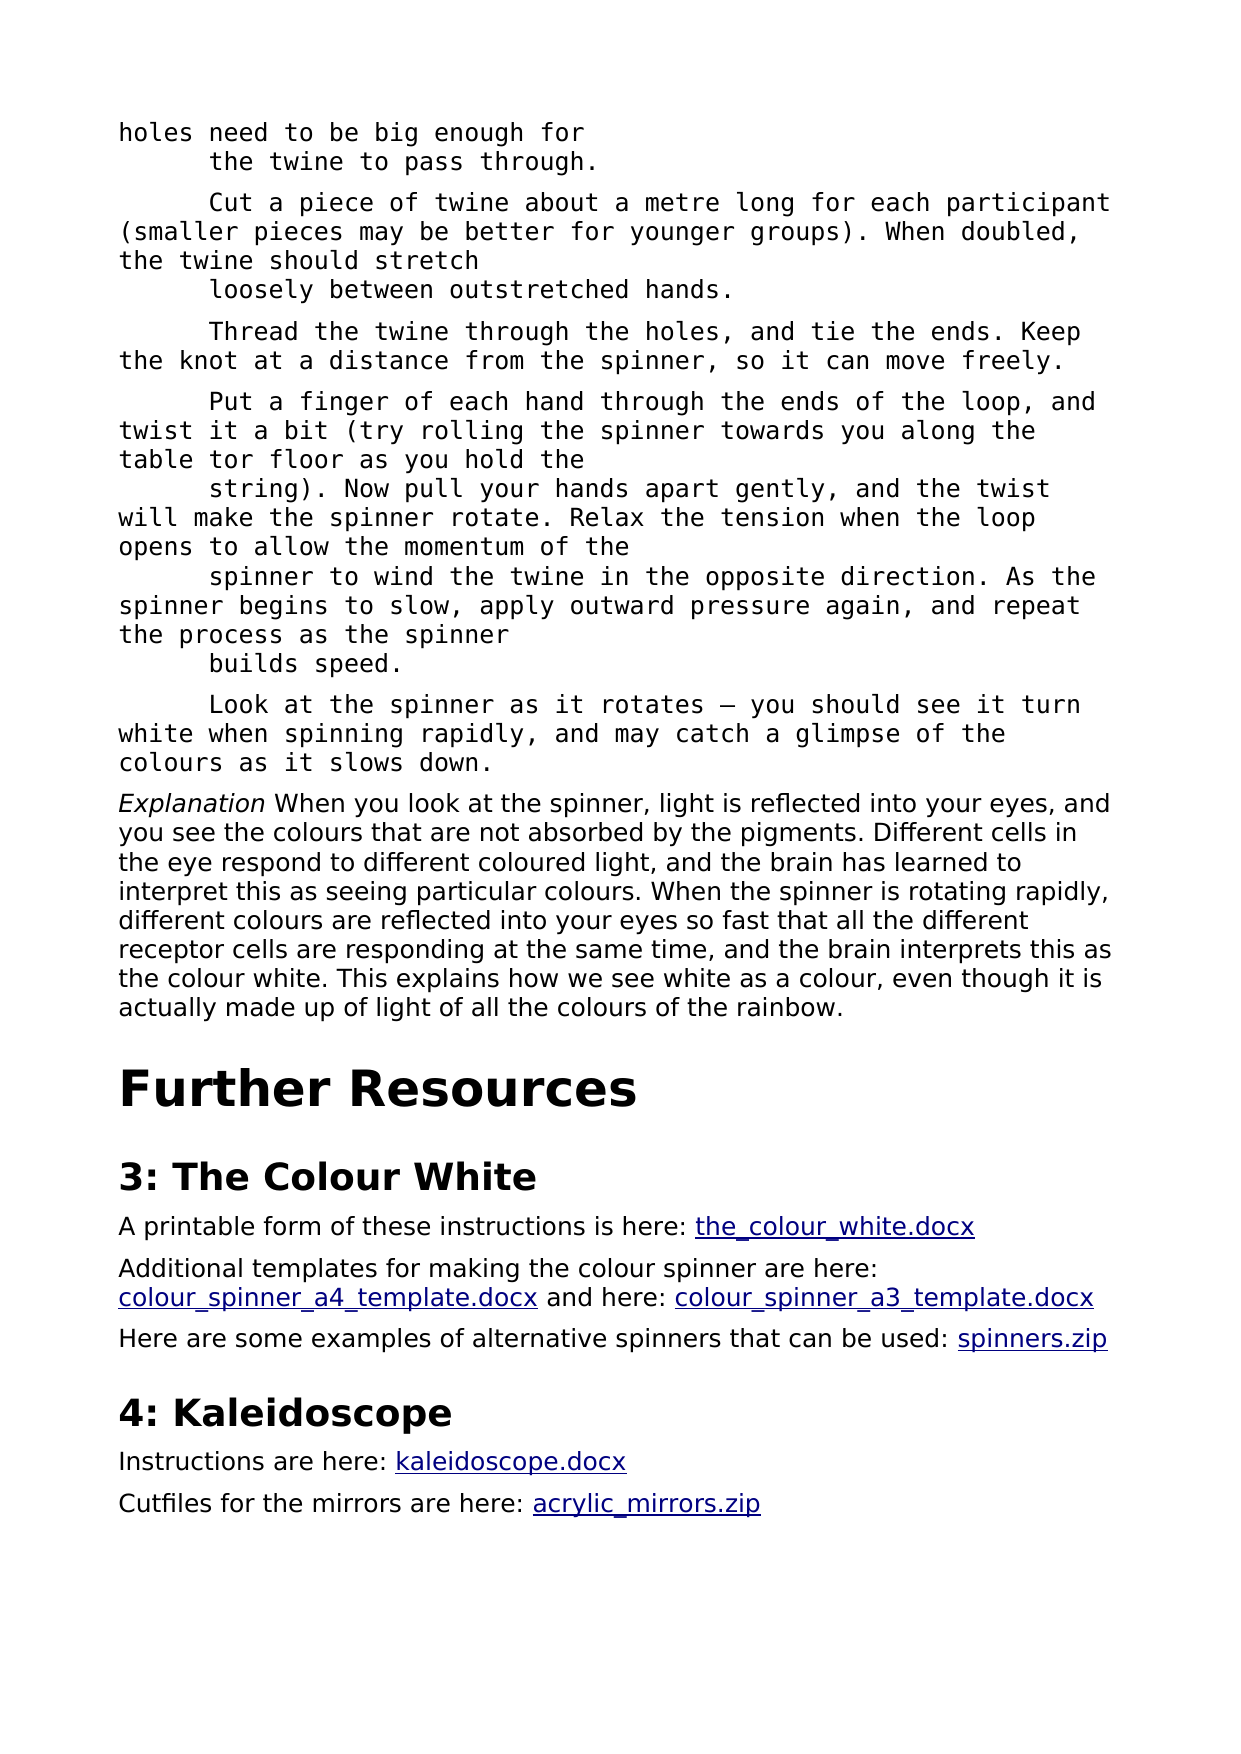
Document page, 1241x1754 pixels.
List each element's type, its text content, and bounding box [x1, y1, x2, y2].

text A printable form of these instructions is here: the_colour_white.docx [118, 1212, 1122, 1241]
text Thread the twine through the holes, and tie the ends. Keep the knot at a distance from the spinner, so it can move freely. [118, 317, 1122, 375]
text holes need to be big enough for the twine to pass through. [118, 118, 1122, 176]
subtitle 3: The Colour White [118, 1156, 1122, 1200]
text Cutfiles for the mirrors are here: acrylic_mirrors.zip [118, 1489, 1122, 1518]
text Instructions are here: kaleidoscope.docx [118, 1447, 1122, 1477]
text Here are some examples of alternative spinners that can be used: spinners.zip [118, 1325, 1122, 1354]
text Additional templates for making the colour spinner are here: colour_spinner_a4_template.docx and here: colour_spinner_a3_template.docx [118, 1254, 1122, 1312]
text Look at the spinner as it rotates – you should see it turn white when spinning rapidly, and may catch a glimpse of the colours as it slows down. [118, 690, 1122, 778]
subtitle 4: Kaleidoscope [118, 1391, 1122, 1435]
text Explanation When you look at the spinner, light is reflected into your eyes, and you see the colours that are not absorbed by the pigments. Different cells in the eye respond to different coloured light, and the brain has learned to interpret this as seeing particular colours. When the spinner is rotating rapidly, different colours are reflected into your eyes so fast that all the different receptor cells are responding at the same time, and the brain interprets this as the colour white. This explains how we see white as a colour, even though it is actually made up of light of all the colours of the rainbow. [118, 789, 1122, 1023]
text Put a finger of each hand through the ends of the loop, and twist it a bit (try rolling the spinner towards you along the table tor floor as you hold the string). Now pull your hands apart gently, and the twist will make the spinner rotate. Relax the tension when the loop opens to allow the momentum of the spinner to wind the twine in the opposite direction. As the spinner begins to slow, apply outward pressure again, and repeat the process as the spinner builds speed. [118, 387, 1122, 678]
text Cut a piece of twine about a metre long for each participant (smaller pieces may be better for younger groups). When doubled, the twine should stretch loosely between outstretched hands. [118, 188, 1122, 305]
subtitle Further Resources [118, 1060, 1122, 1118]
